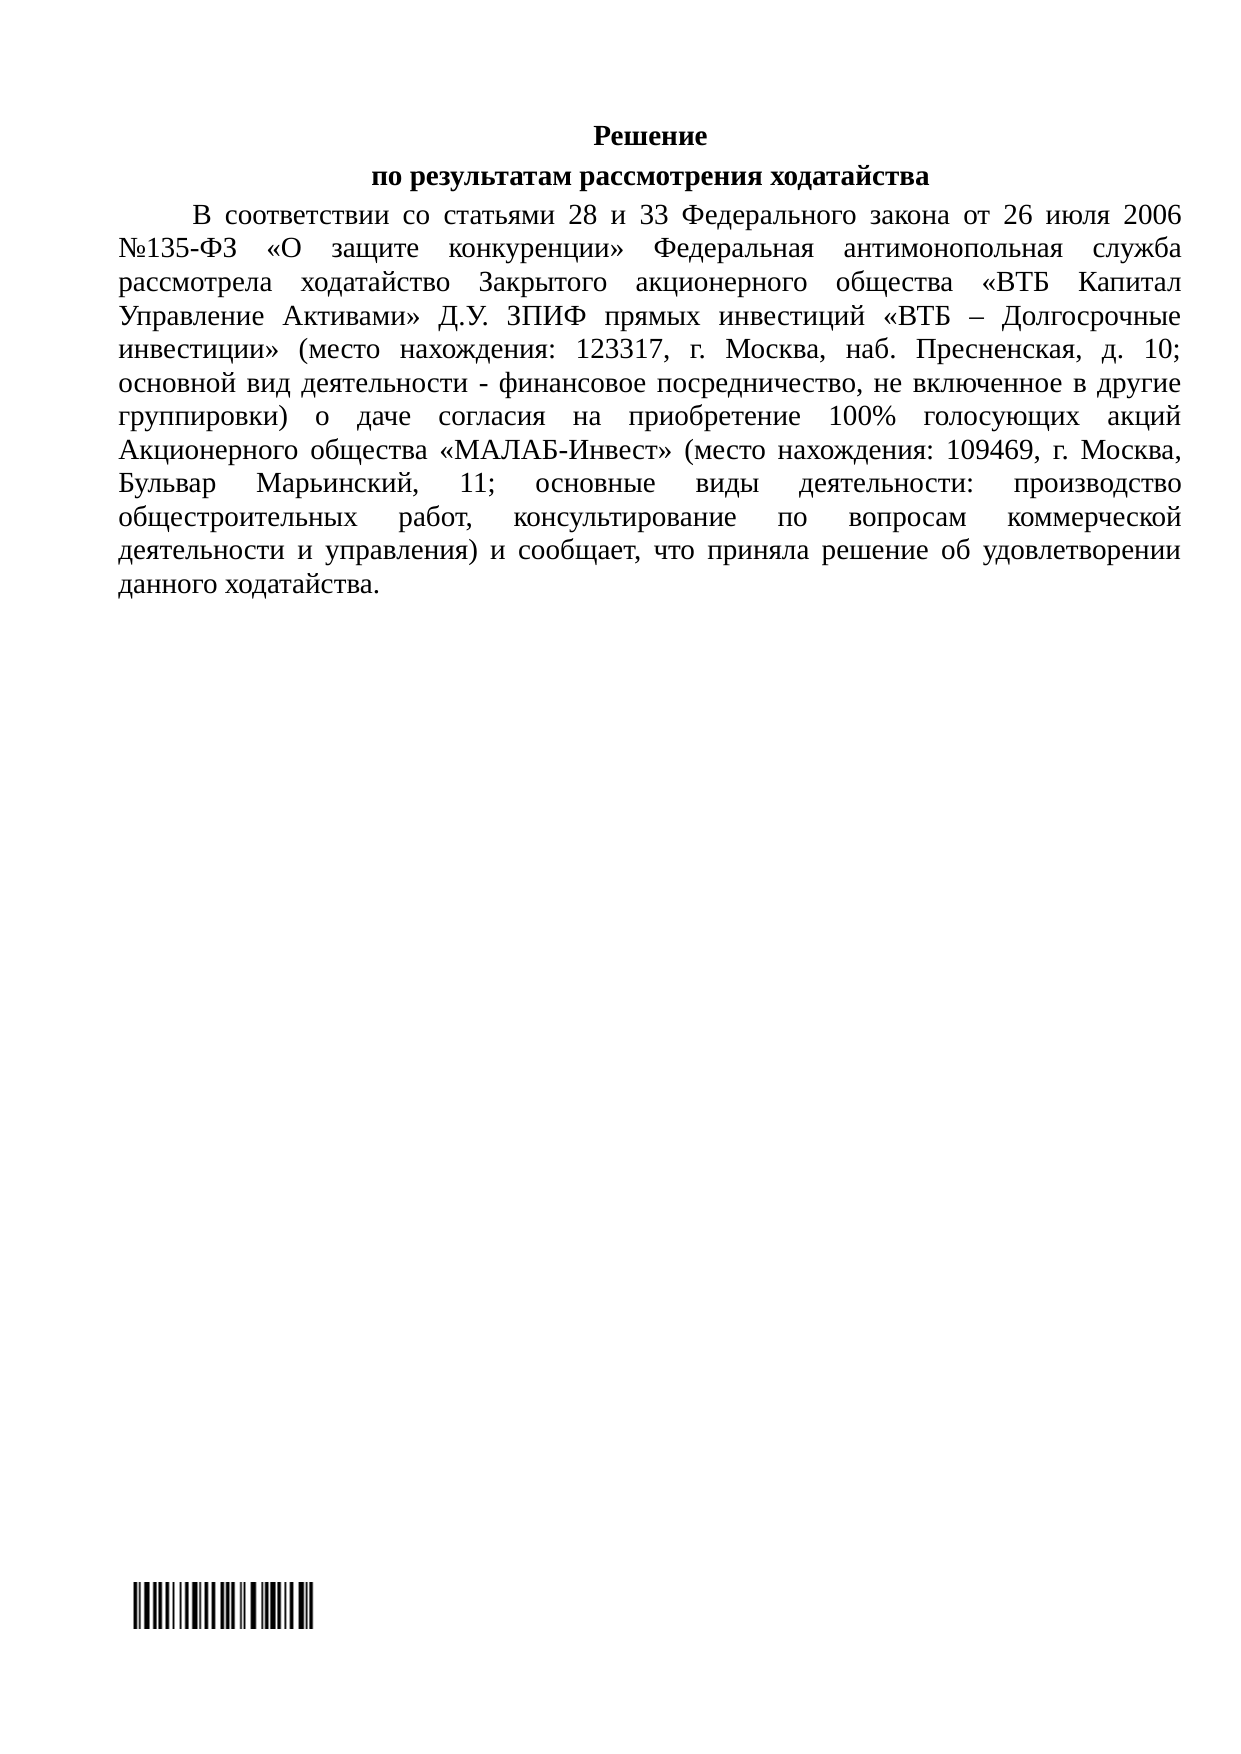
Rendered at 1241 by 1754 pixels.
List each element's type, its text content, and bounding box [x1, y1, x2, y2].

text В соответствии со статьями 28 и 33 Федерального закона от 26 июля 2006 №135-ФЗ «О защите конкуренции» Федеральная антимонопольная служба рассмотрела ходатайство Закрытого акционерного общества «ВТБ Капитал Управление Активами» Д.У. ЗПИФ прямых инвестиций «ВТБ – Долгосрочные инвестиции» (место нахождения: 123317, г. Москва, наб. Пресненская, д. 10; основной вид деятельности - финансовое посредничество, не включенное в другие группировки) о даче согласия на приобретение 100% голосующих акций Акционерного общества «МАЛАБ-Инвест» (место нахождения: 109469, г. Москва, Бульвар Марьинский, 11; основные виды деятельности: производство общестроительных работ, консультирование по вопросам коммерческой деятельности и управления) и сообщает, что приняла решение об удовлетворении данного ходатайства. [118, 197, 1183, 599]
text по результатам рассмотрения ходатайства [118, 158, 1183, 191]
text Решение [118, 118, 1183, 152]
picture [118, 1582, 331, 1629]
